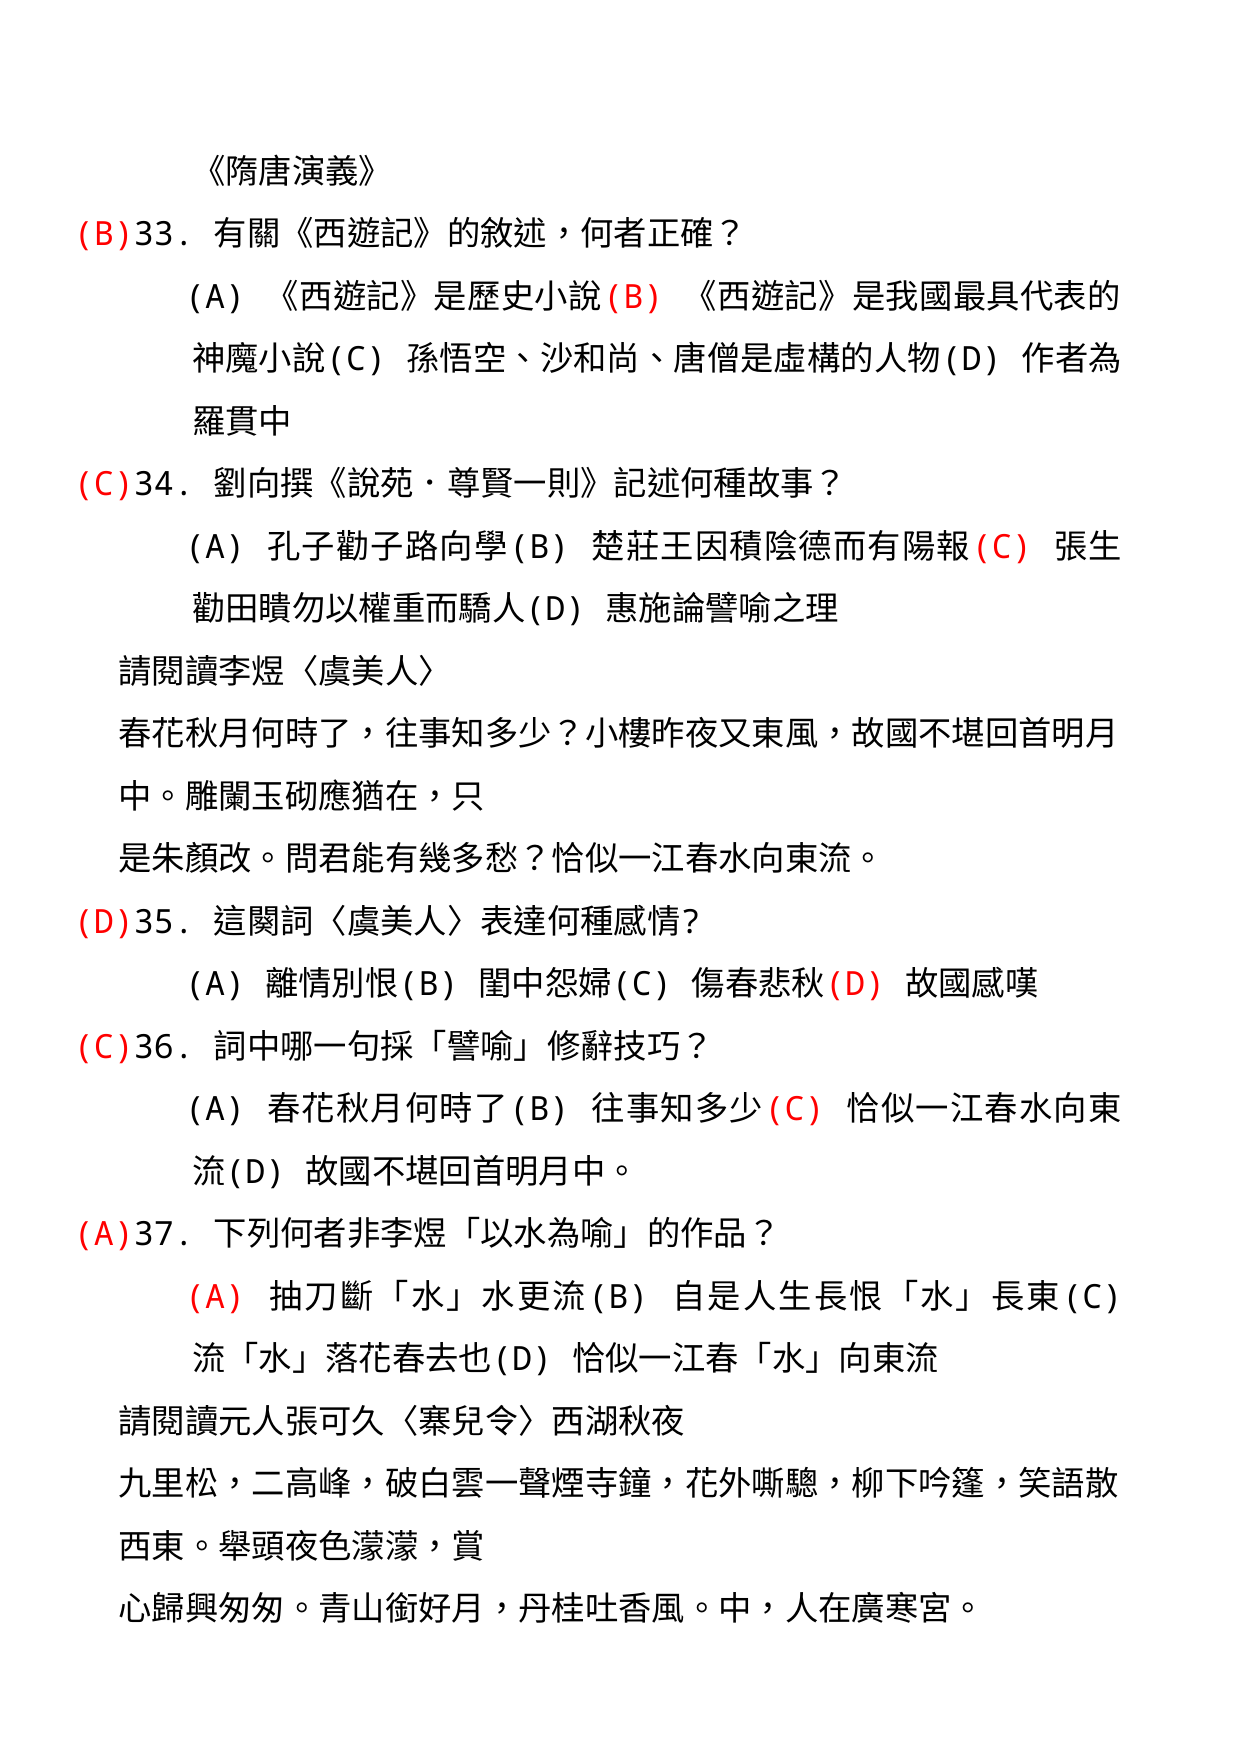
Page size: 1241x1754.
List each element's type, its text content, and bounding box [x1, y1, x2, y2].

text 是朱顏改。問君能有幾多愁？恰似一江春水向東流。 [118, 814, 1122, 877]
text (A) 春花秋月何時了(B) 往事知多少(C) 恰似一江春水向東流(D) 故國不堪回首明月中。 [185, 1064, 1122, 1189]
text (C)34. 劉向撰《說苑．尊賢一則》記述何種故事？ [74, 439, 1122, 502]
text (A) 抽刀斷「水」水更流(B) 自是人生長恨「水」長東(C) 流「水」落花春去也(D) 恰似一江春「水」向東流 [185, 1252, 1122, 1377]
text (A)37. 下列何者非李煜「以水為喻」的作品？ [74, 1189, 1122, 1252]
text (D)35. 這闋詞〈虞美人〉表達何種感情? [74, 877, 1122, 939]
text 《隋唐演義》 [185, 127, 1122, 189]
text 九里松，二高峰，破白雲一聲煙寺鐘，花外嘶驄，柳下吟篷，笑語散西東。舉頭夜色濛濛，賞 [118, 1439, 1122, 1564]
text 心歸興匆匆。青山銜好月，丹桂吐香風。中，人在廣寒宮。 [118, 1564, 1122, 1627]
text 請閱讀李煜〈虞美人〉 [118, 627, 1122, 689]
text (A) 孔子勸子路向學(B) 楚莊王因積陰德而有陽報(C) 張生勸田瞶勿以權重而驕人(D) 惠施論譬喻之理 [185, 502, 1122, 627]
text (A) 《西遊記》是歷史小說(B) 《西遊記》是我國最具代表的神魔小說(C) 孫悟空、沙和尚、唐僧是虛構的人物(D) 作者為羅貫中 [185, 252, 1122, 439]
text (C)36. 詞中哪一句採「譬喻」修辭技巧？ [74, 1002, 1122, 1064]
text 請閱讀元人張可久〈寨兒令〉西湖秋夜 [118, 1377, 1122, 1439]
text (B)33. 有關《西遊記》的敘述，何者正確？ [74, 189, 1122, 252]
text 春花秋月何時了，往事知多少？小樓昨夜又東風，故國不堪回首明月中。雕闌玉砌應猶在，只 [118, 689, 1122, 814]
text (A) 離情別恨(B) 閨中怨婦(C) 傷春悲秋(D) 故國感嘆 [185, 939, 1122, 1002]
